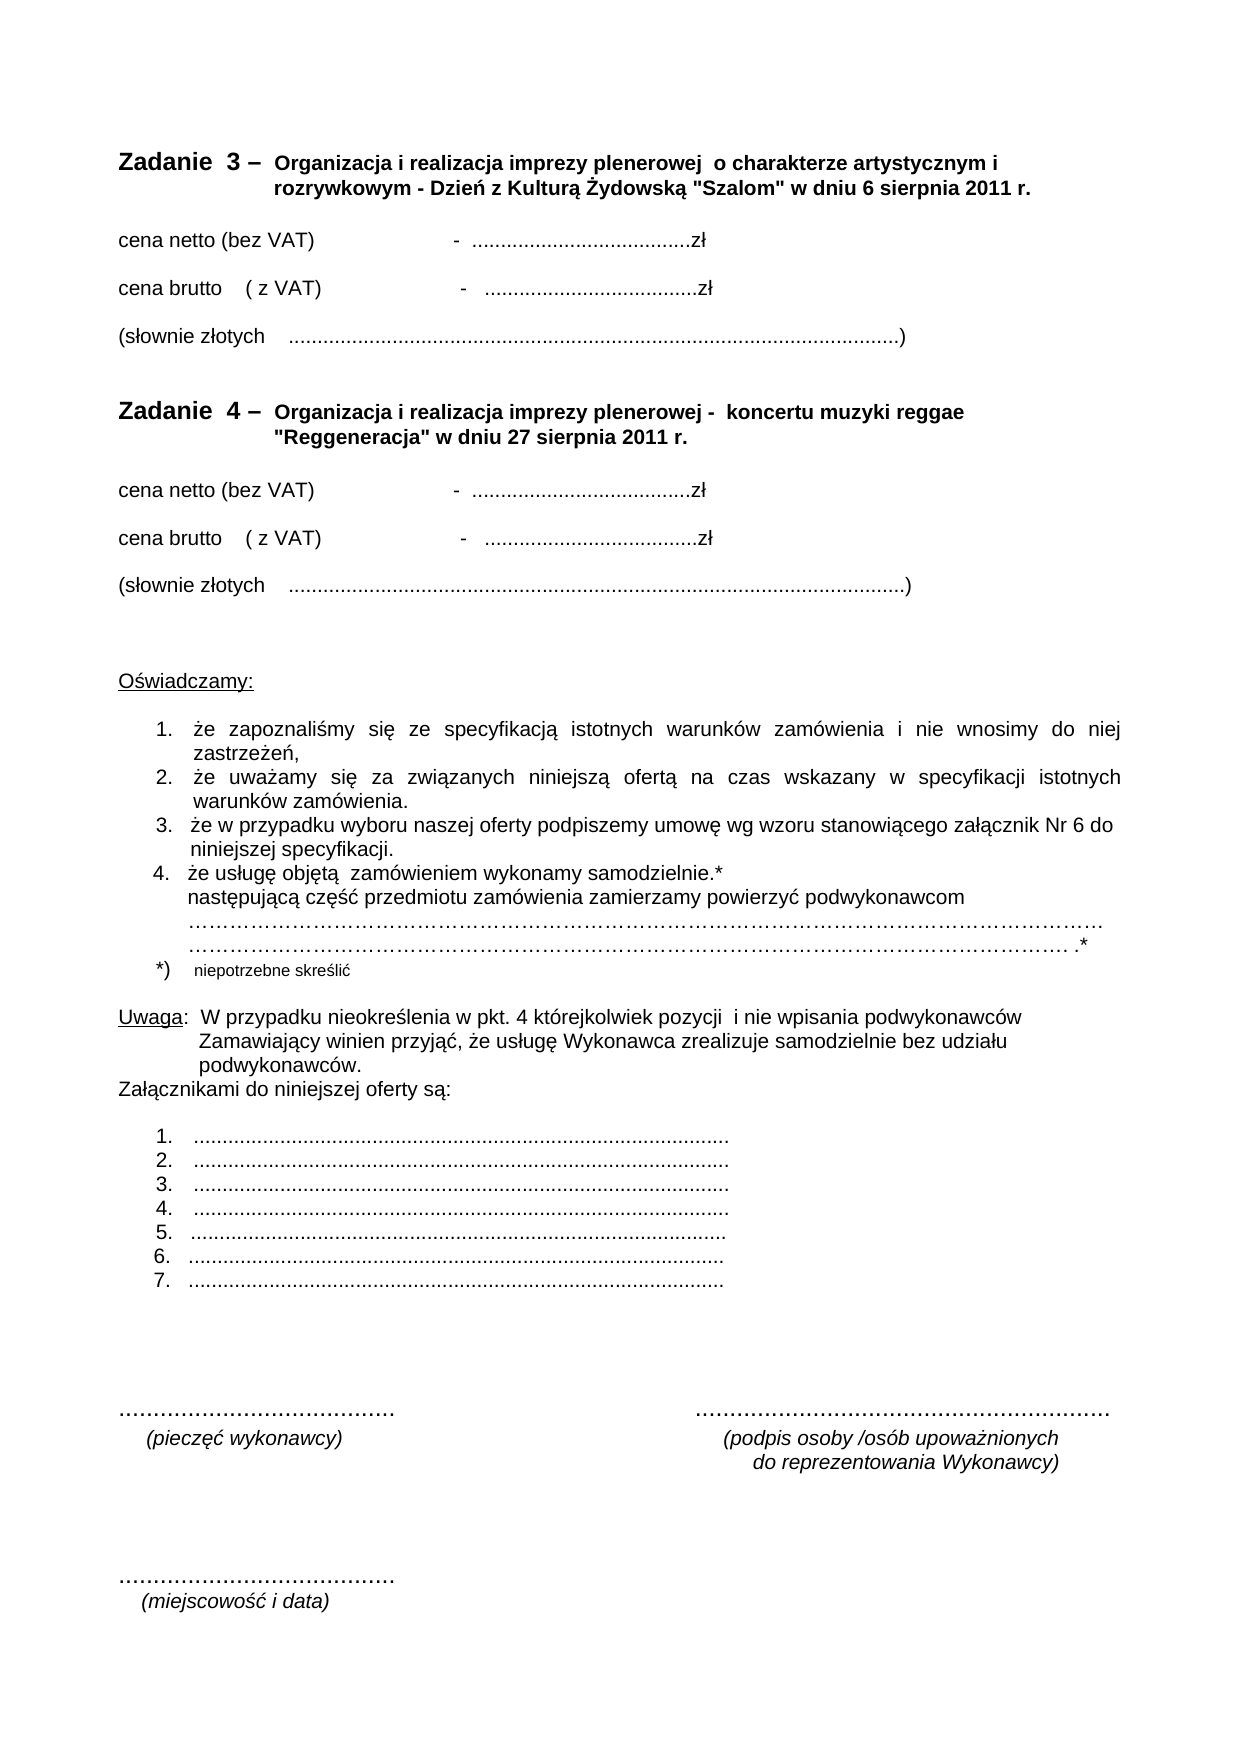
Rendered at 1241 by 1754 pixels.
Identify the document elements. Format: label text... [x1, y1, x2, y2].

text Oświadczamy: [118, 669, 1122, 693]
text 7. ............................................................................................. [148, 1268, 1122, 1292]
list że zapoznaliśmy się ze specyfikacją istotnych warunków zamówienia i nie wnosimy do niej zastrzeżeń, [156, 717, 1122, 765]
text (słownie złotych ..........................................................................................................) [118, 324, 1122, 348]
text Uwaga: W przypadku nieokreślenia w pkt. 4 którejkolwiek pozycji i nie wpisania podwykonawców [118, 1004, 1122, 1028]
text Zadanie 3 – Organizacja i realizacja imprezy plenerowej o charakterze artystycznym i [118, 147, 1122, 176]
text podwykonawców. [118, 1052, 1122, 1076]
text (słownie złotych ...........................................................................................................) [118, 573, 1122, 597]
list ............................................................................................. [156, 1172, 1122, 1196]
list 3. że w przypadku wyboru naszej oferty podpiszemy umowę wg wzoru stanowiącego załącznik Nr 6 do [118, 813, 1122, 837]
text cena brutto ( z VAT) - .....................................zł [118, 525, 1122, 549]
text ........................................ ............................................................ [118, 1393, 1122, 1421]
list ............................................................................................. [156, 1124, 1122, 1148]
text Załącznikami do niniejszej oferty są: [118, 1076, 1122, 1100]
text Zadanie 4 – Organizacja i realizacja imprezy plenerowej - koncertu muzyki reggae [118, 396, 1122, 425]
text (pieczęć wykonawcy) (podpis osoby /osób upoważnionych [118, 1421, 1122, 1450]
text do reprezentowania Wykonawcy) [148, 1450, 1122, 1474]
text ........................................ [118, 1560, 1122, 1589]
list ............................................................................................. [156, 1196, 1122, 1220]
text cena netto (bez VAT) - ......................................zł [118, 228, 1122, 252]
text Zamawiający winien przyjąć, że usługę Wykonawca zrealizuje samodzielnie bez udziału [118, 1028, 1122, 1052]
text rozrywkowym - Dzień z Kulturą Żydowską "Szalom" w dniu 6 sierpnia 2011 r. [118, 176, 1122, 199]
list niniejszej specyfikacji. [118, 837, 1122, 861]
text następującą część przedmiotu zamówienia zamierzamy powierzyć podwykonawcom [118, 885, 1122, 909]
text 4. że usługę objętą zamówieniem wykonamy samodzielnie.* [118, 861, 1122, 885]
list 5. ............................................................................................. [156, 1220, 1122, 1244]
list że uważamy się za związanych niniejszą ofertą na czas wskazany w specyfikacji istotnych warunków zamówienia. [156, 765, 1122, 813]
text "Reggeneracja" w dniu 27 sierpnia 2011 r. [118, 425, 1122, 449]
text ………………………………………………………………………………………………………………. .* [118, 933, 1122, 957]
text (miejscowość i data) [118, 1589, 1122, 1613]
text cena netto (bez VAT) - ......................................zł [118, 477, 1122, 501]
list ............................................................................................. [156, 1148, 1122, 1172]
text 6. ............................................................................................. [148, 1244, 1122, 1268]
text …………………………………………………………………………………………………………………… [118, 909, 1122, 933]
list *) niepotrzebne skreślić [156, 957, 1122, 981]
text cena brutto ( z VAT) - .....................................zł [118, 276, 1122, 300]
